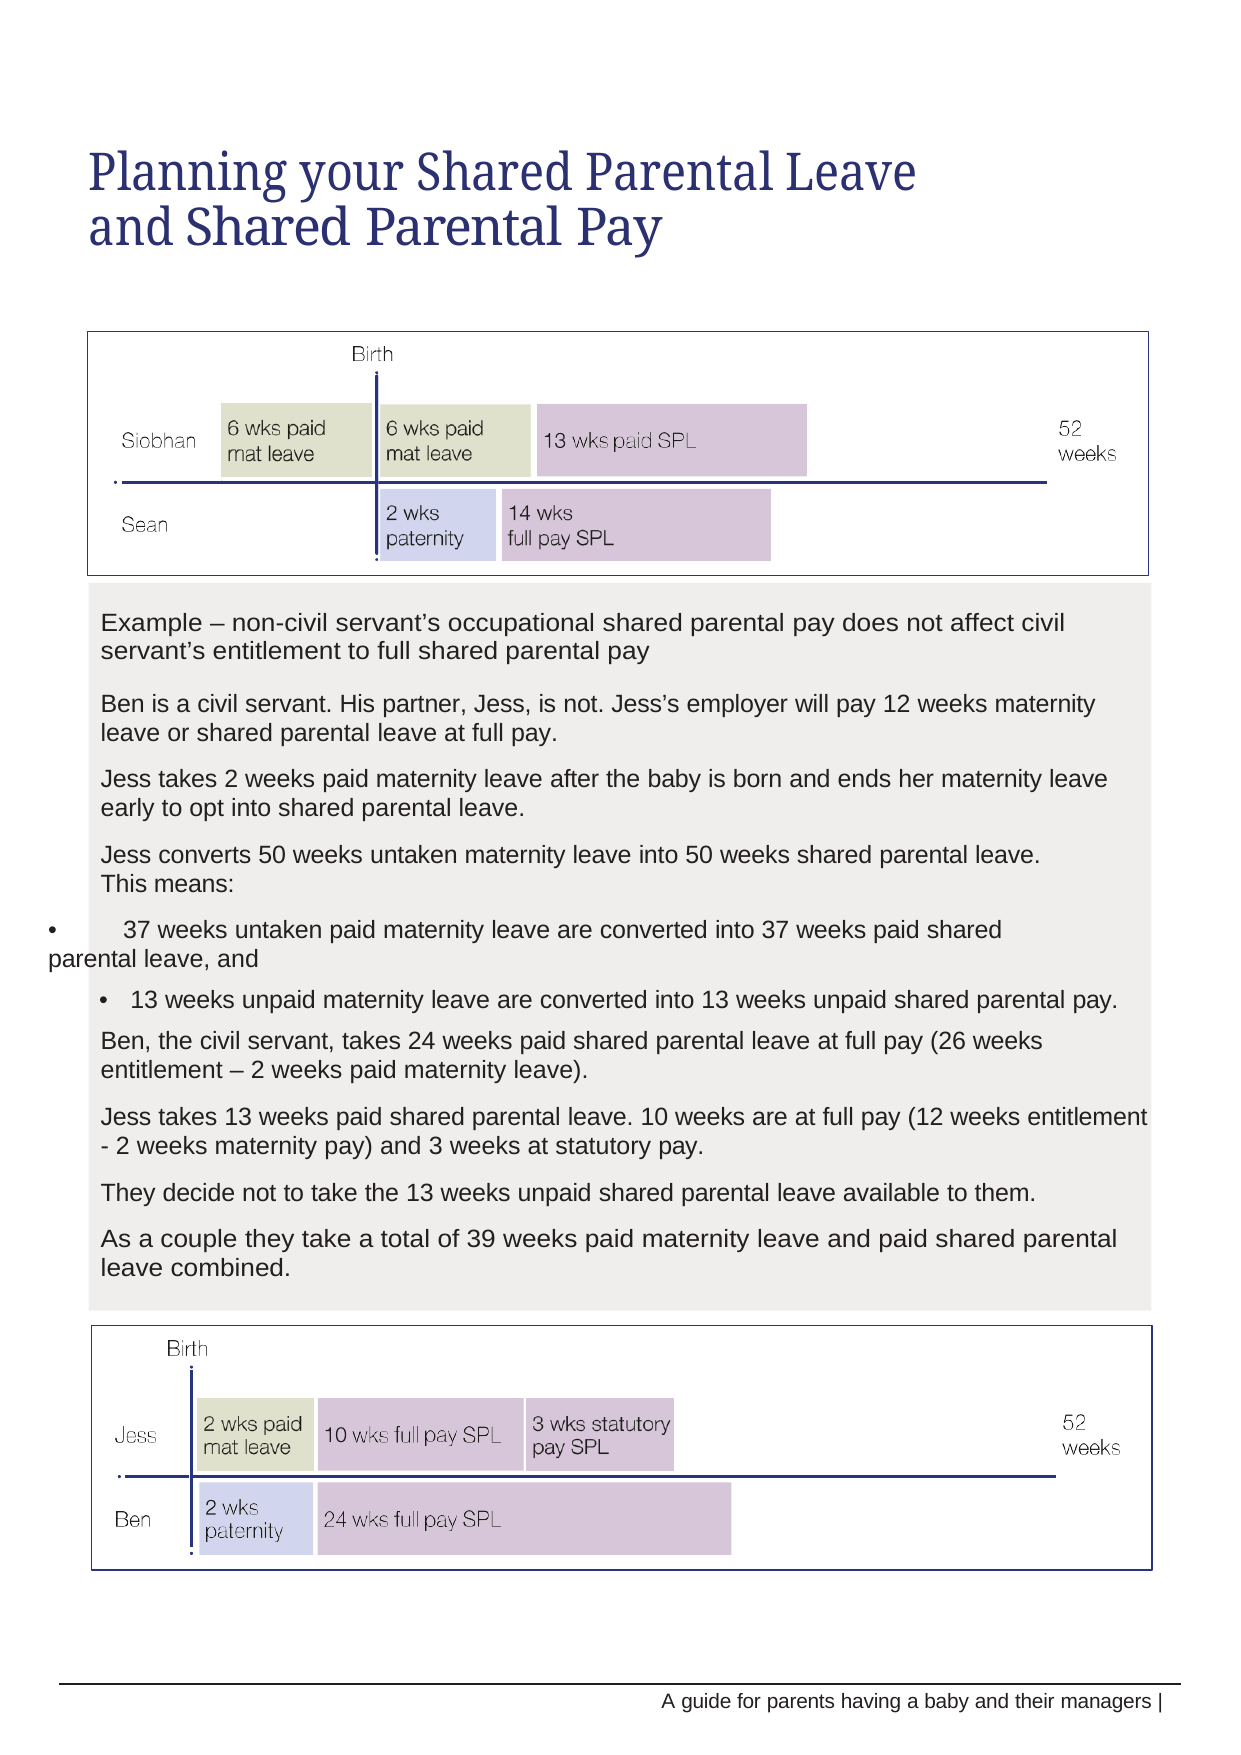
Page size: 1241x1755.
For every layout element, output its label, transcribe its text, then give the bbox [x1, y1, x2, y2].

text - 2 weeks maternity pay) and 3 weeks at statutory pay. [1152, 1131, 1193, 1159]
list 37 weeks untaken paid maternity leave are converted into 37 weeks paid shared parental leave, and [48, 915, 88, 973]
